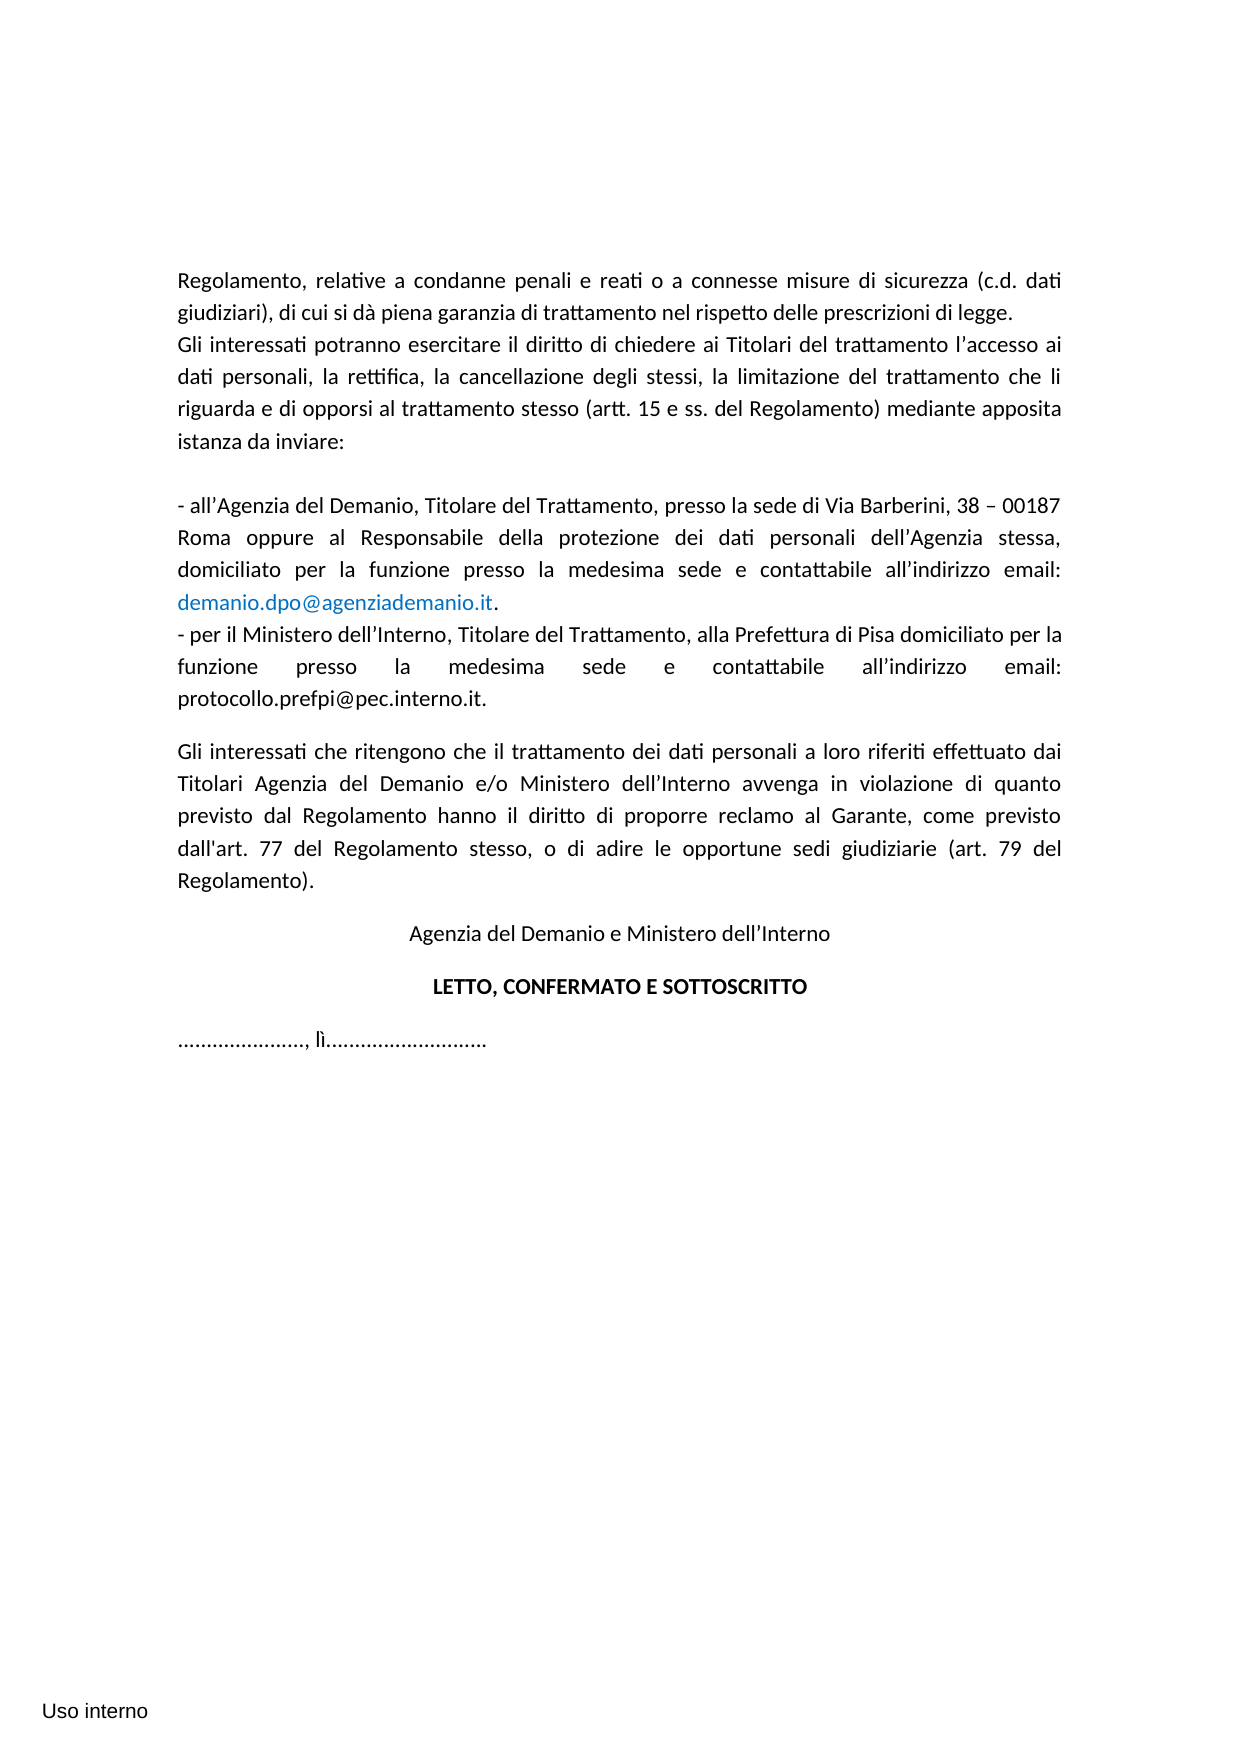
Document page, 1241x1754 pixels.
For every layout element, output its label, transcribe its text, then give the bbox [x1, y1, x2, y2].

text ......................, lì............................ [177, 1025, 1063, 1053]
text Regolamento, relative a condanne penali e reati o a connesse misure di sicurezza (c.d. dati giudiziari), di cui si dà piena garanzia di trattamento nel rispetto delle prescrizioni di legge. [177, 266, 1063, 326]
text - all’Agenzia del Demanio, Titolare del Trattamento, presso la sede di Via Barberini, 38 – 00187 Roma oppure al Responsabile della protezione dei dati personali dell’Agenzia stessa, domiciliato per la funzione presso la medesima sede e contattabile all’indirizzo email: demanio.dpo@agenziademanio.it. [177, 491, 1063, 616]
text Gli interessati che ritengono che il trattamento dei dati personali a loro riferiti effettuato dai Titolari Agenzia del Demanio e/o Ministero dell’Interno avvenga in violazione di quanto previsto dal Regolamento hanno il diritto di proporre reclamo al Garante, come previsto dall'art. 77 del Regolamento stesso, o di adire le opportune sedi giudiziarie (art. 79 del Regolamento). [177, 737, 1063, 894]
text Gli interessati potranno esercitare il diritto di chiedere ai Titolari del trattamento l’accesso ai dati personali, la rettifica, la cancellazione degli stessi, la limitazione del trattamento che li riguarda e di opporsi al trattamento stesso (artt. 15 e ss. del Regolamento) mediante apposita istanza da inviare: [177, 330, 1063, 455]
text - per il Ministero dell’Interno, Titolare del Trattamento, alla Prefettura di Pisa domiciliato per la funzione presso la medesima sede e contattabile all’indirizzo email: protocollo.prefpi@pec.interno.it. [177, 620, 1063, 712]
text Agenzia del Demanio e Ministero dell’Interno [177, 919, 1063, 947]
text LETTO, CONFERMATO E SOTTOSCRITTO [177, 972, 1063, 1000]
